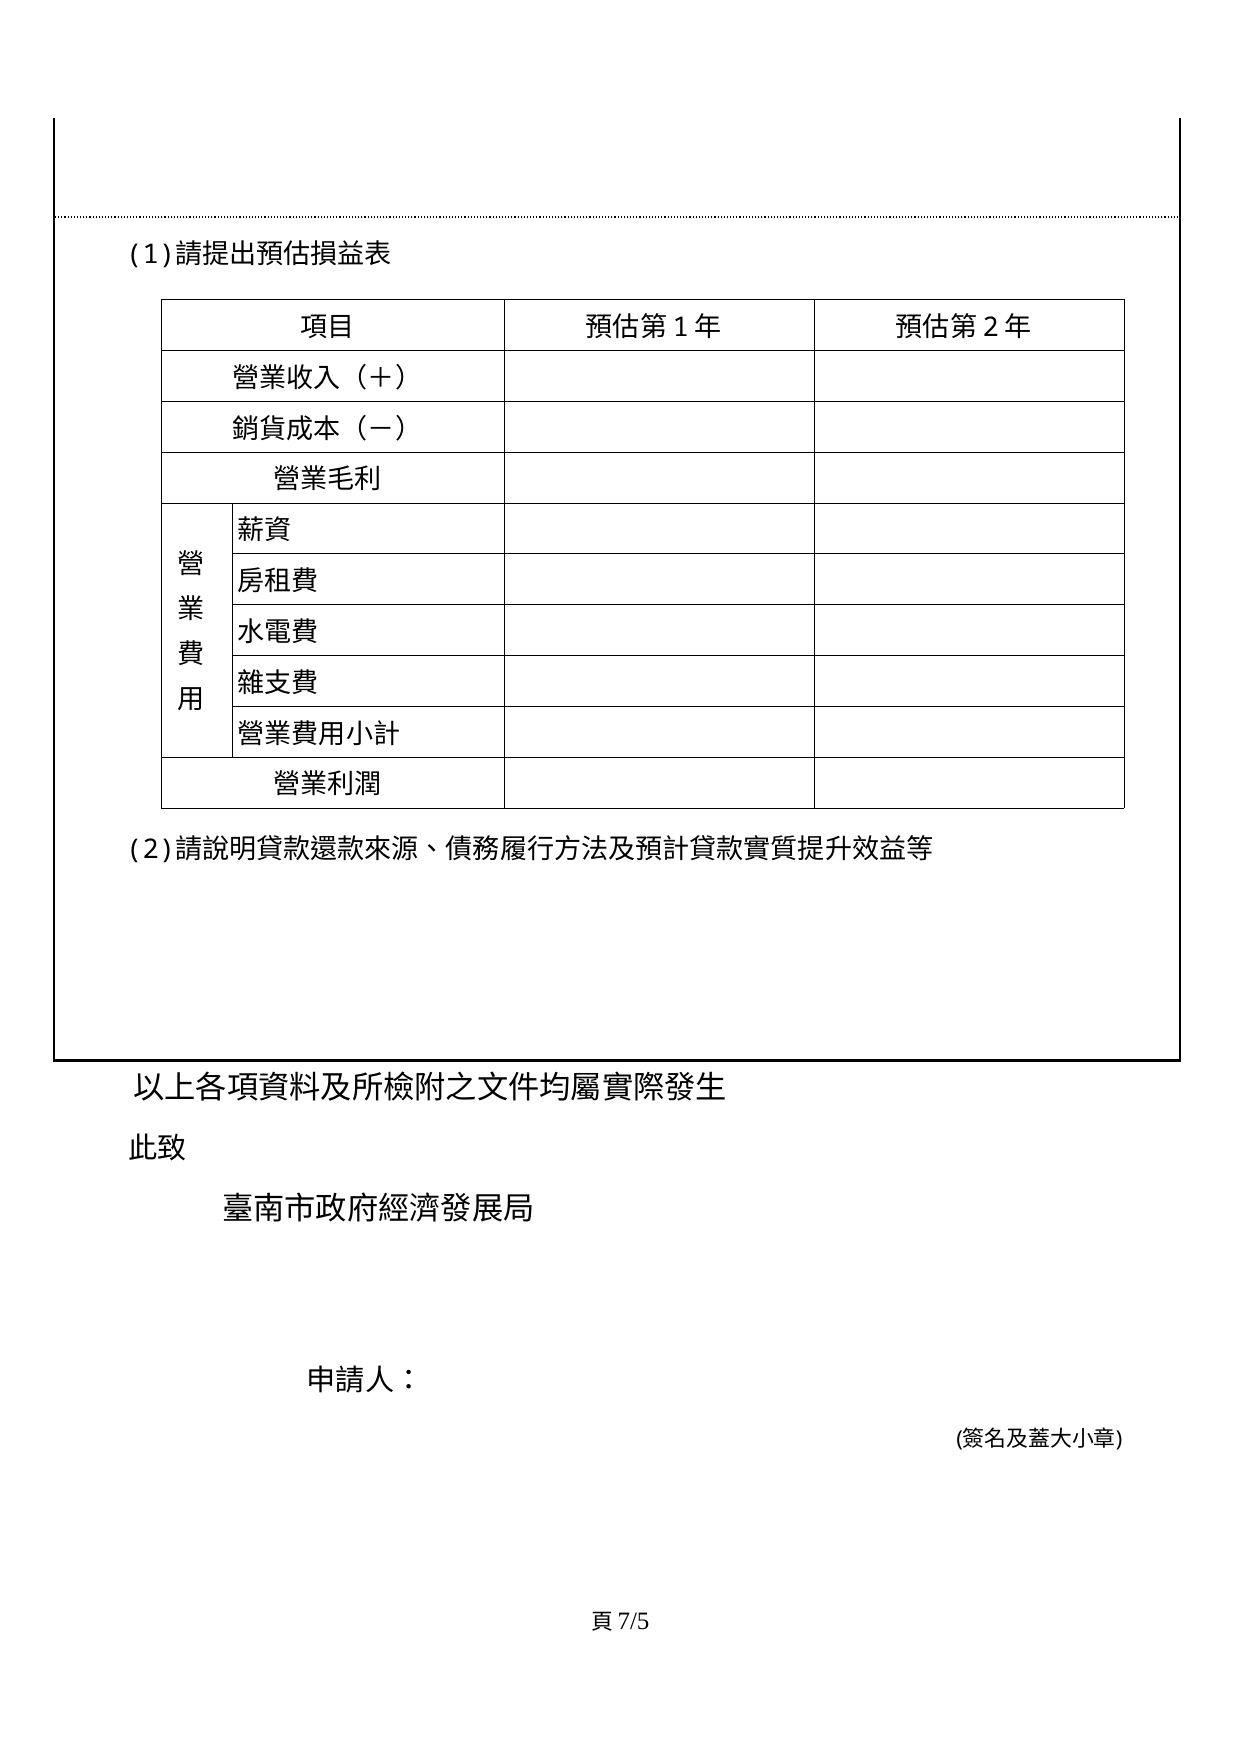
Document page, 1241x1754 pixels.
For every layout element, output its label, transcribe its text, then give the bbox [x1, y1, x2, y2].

table_cell [505, 707, 814, 757]
table_cell [505, 554, 814, 604]
table_cell [815, 707, 1124, 757]
table_cell [815, 453, 1124, 502]
table_cell 銷貨成本（－） [162, 402, 504, 452]
text 此致 [53, 1122, 1122, 1168]
table_header 預估第1年 [505, 300, 814, 350]
table_cell 房租費 [233, 554, 504, 604]
table_cell 水電費 [233, 605, 504, 655]
table_cell 營業利潤 [162, 758, 504, 807]
table_cell (1)請提出預估損益表 (2)請說明貸款還款來源、債務履行方法及預計貸款實質提升效益等 [55, 218, 1179, 1059]
table_cell 營業毛利 [162, 453, 504, 502]
table_header 預估第2年 [815, 300, 1124, 350]
table_cell [815, 402, 1124, 452]
table_cell 營 業 費 用 [162, 504, 232, 757]
table_cell 營業收入（＋） [162, 351, 504, 401]
table_cell [55, 118, 1179, 218]
table_cell 雜支費 [233, 656, 504, 706]
table_cell [815, 656, 1124, 706]
table_cell [815, 504, 1124, 553]
text 申請人： [53, 1354, 1122, 1400]
table_cell [815, 351, 1124, 401]
table_cell [505, 402, 814, 452]
table_cell [505, 758, 814, 807]
table_cell [505, 453, 814, 502]
table_cell [815, 605, 1124, 655]
table_header 項目 [162, 300, 504, 350]
table_cell [505, 504, 814, 553]
text 以上各項資料及所檢附之文件均屬實際發生 [53, 1062, 1122, 1107]
table_cell [505, 351, 814, 401]
table_cell [815, 758, 1124, 807]
text (簽名及蓋大小章) [53, 1410, 1122, 1456]
table_cell [815, 554, 1124, 604]
text 臺南市政府經濟發展局 [53, 1182, 1122, 1228]
table_cell 營業費用小計 [233, 707, 504, 757]
table_cell [505, 605, 814, 655]
table_cell [505, 656, 814, 706]
table_cell 薪資 [233, 504, 504, 553]
